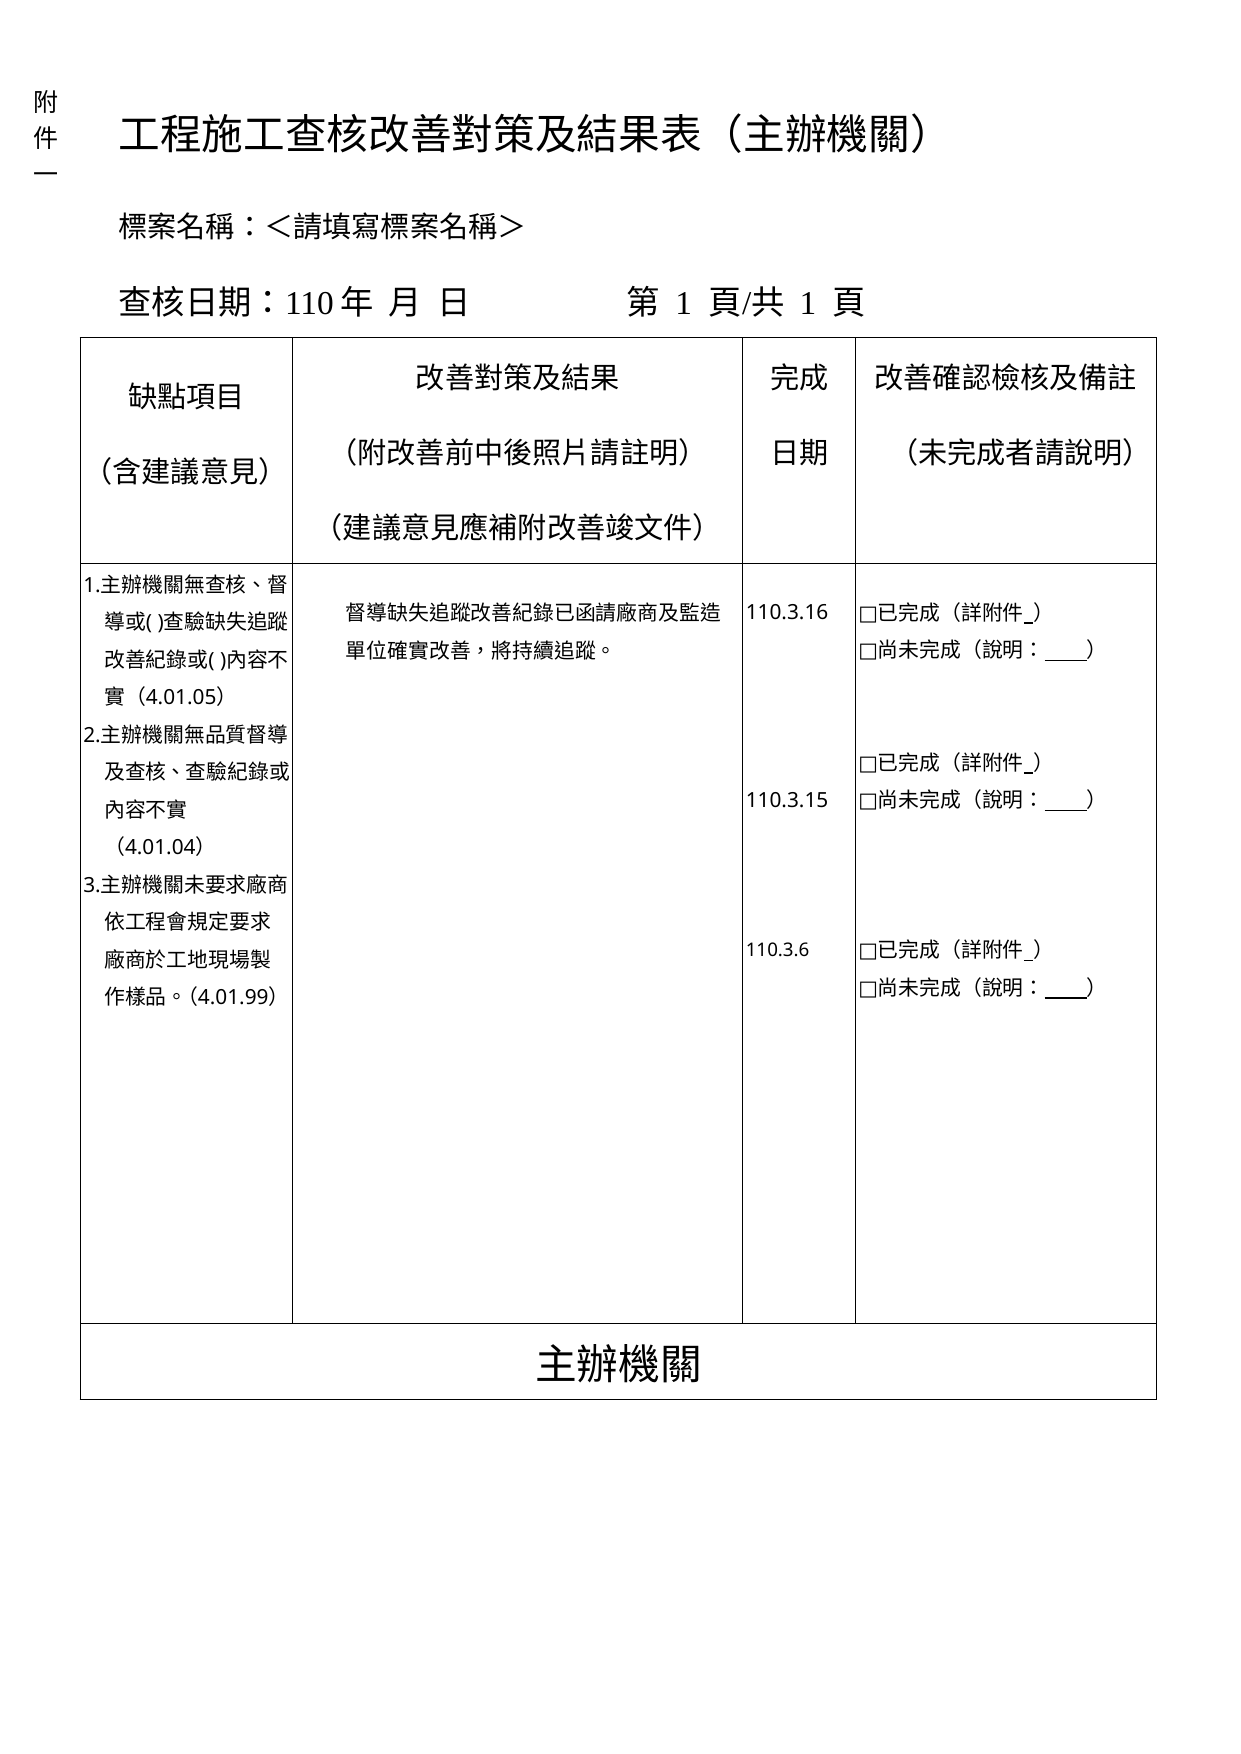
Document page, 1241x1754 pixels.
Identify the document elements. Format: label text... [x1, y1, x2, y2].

text 工程施工查核改善對策及結果表（主辦機關） [118, 93, 1122, 168]
text 附件一 [33, 82, 66, 191]
table_cell □已完成（詳附件 ） □尚未完成（說明： ） □已完成（詳附件 ） □尚未完成（說明： ） □已完成（詳附件 ） □尚未完成（說明： ） [856, 564, 1156, 1322]
table_header 改善確認檢核及備註 （未完成者請說明） 全 [856, 338, 1156, 563]
table_cell 督導缺失追蹤改善紀錄已函請廠商及監造單位確實改善，將持續追蹤。 [293, 564, 742, 1322]
text 查核日期：110年 月 日 第 1 頁/共 1 頁 [118, 262, 1122, 337]
table_cell 1.主辦機關無查核、督 導或( )查驗缺失追蹤改善紀錄或( )內容不實（4.01.05） 2.主辦機關無品質督導及查核、查驗紀錄或內容不實（4.01.04） 3.主辦機關未要求廠商依工程會規定要求廠商於工地現場製作樣品。（4.01.99） [81, 564, 292, 1322]
text [18, 75, 81, 225]
table_header 缺點項目 （含建議意見） [81, 338, 292, 563]
table_cell 主辦機關 [81, 1324, 1156, 1398]
table_cell 110.3.16 110.3.15 110.3.6 [743, 564, 855, 1322]
table_header 完成 日期 [743, 338, 855, 563]
table_header 改善對策及結果 （附改善前中後照片請註明） （建議意見應補附改善竣文件） [293, 338, 742, 563]
text 標案名稱：＜請填寫標案名稱＞ [118, 187, 1122, 262]
